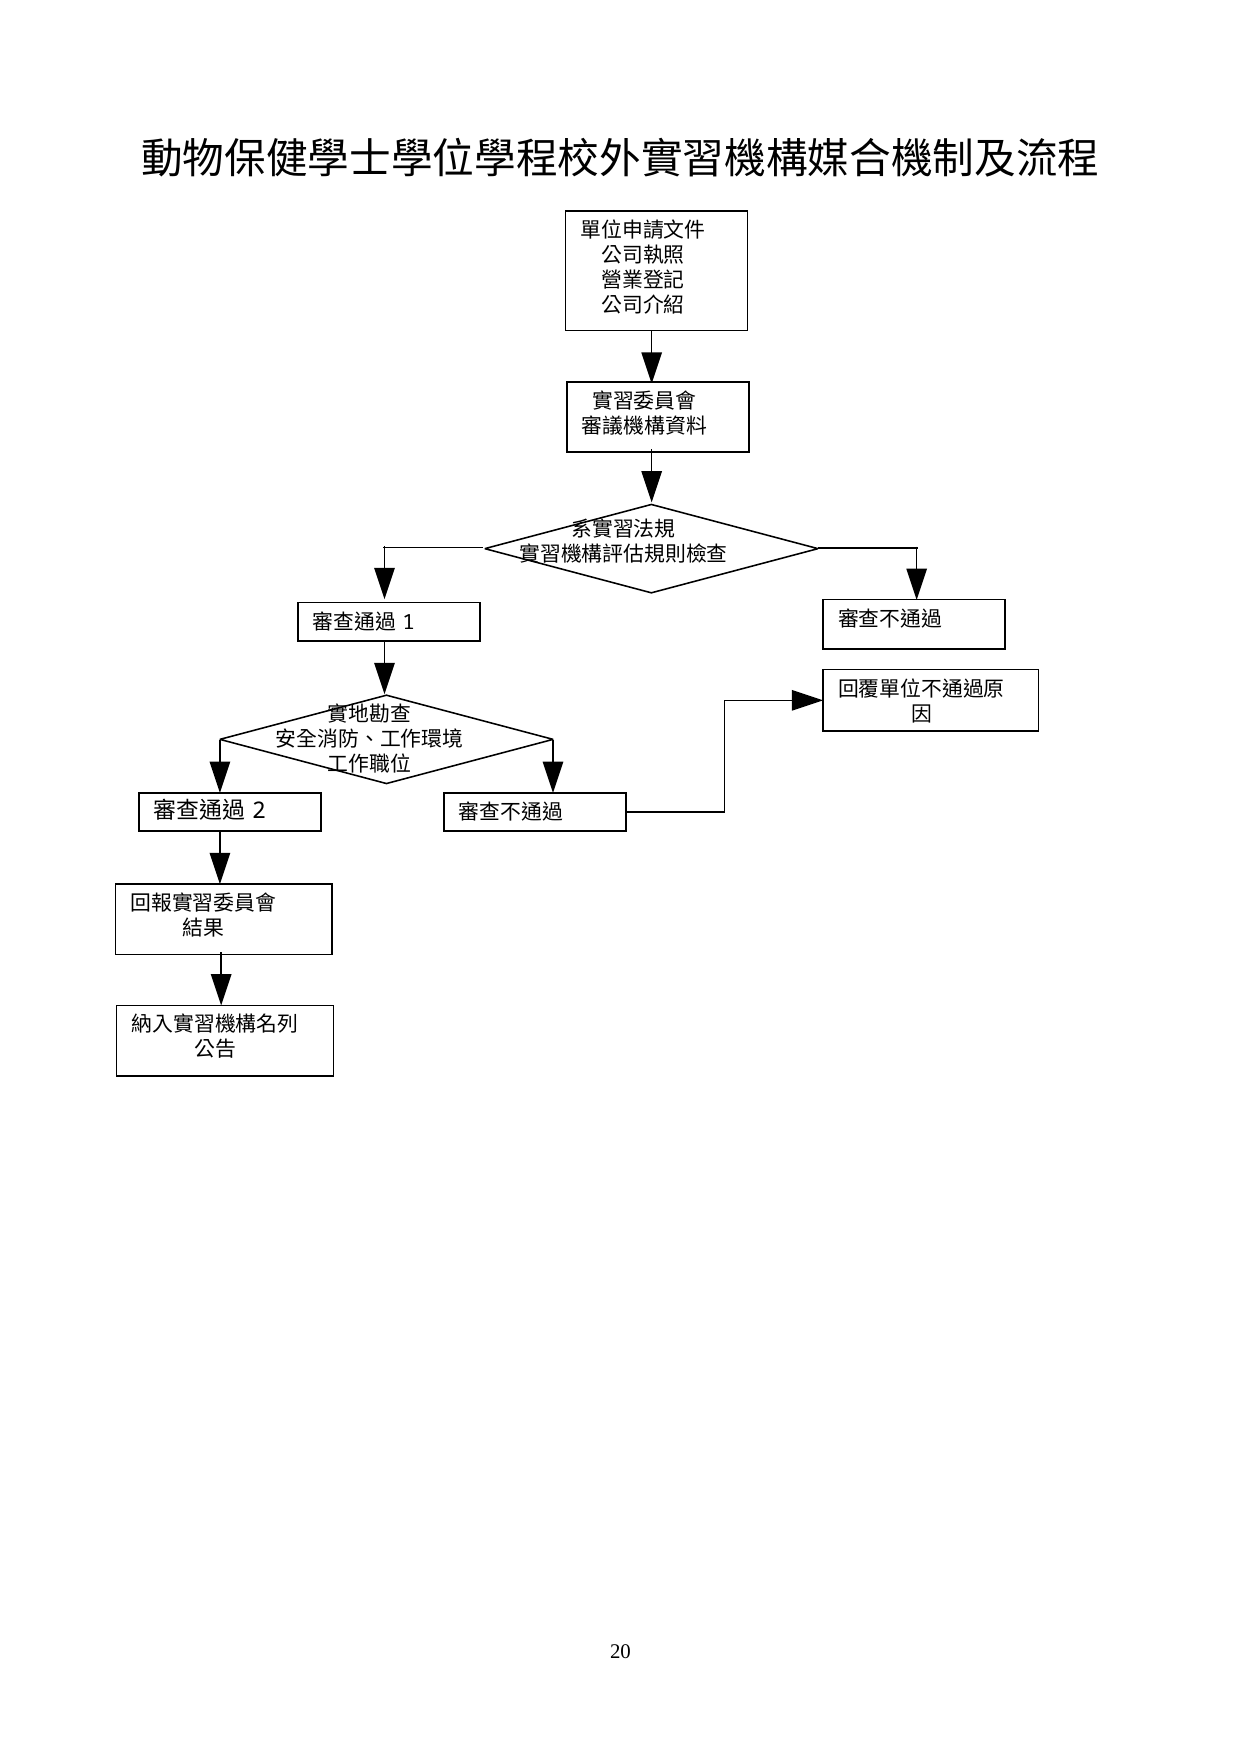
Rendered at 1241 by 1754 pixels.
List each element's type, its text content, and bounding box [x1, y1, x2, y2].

text 動物保健學士學位學程校外實習機構媒合機制及流程 [59, 114, 1181, 176]
